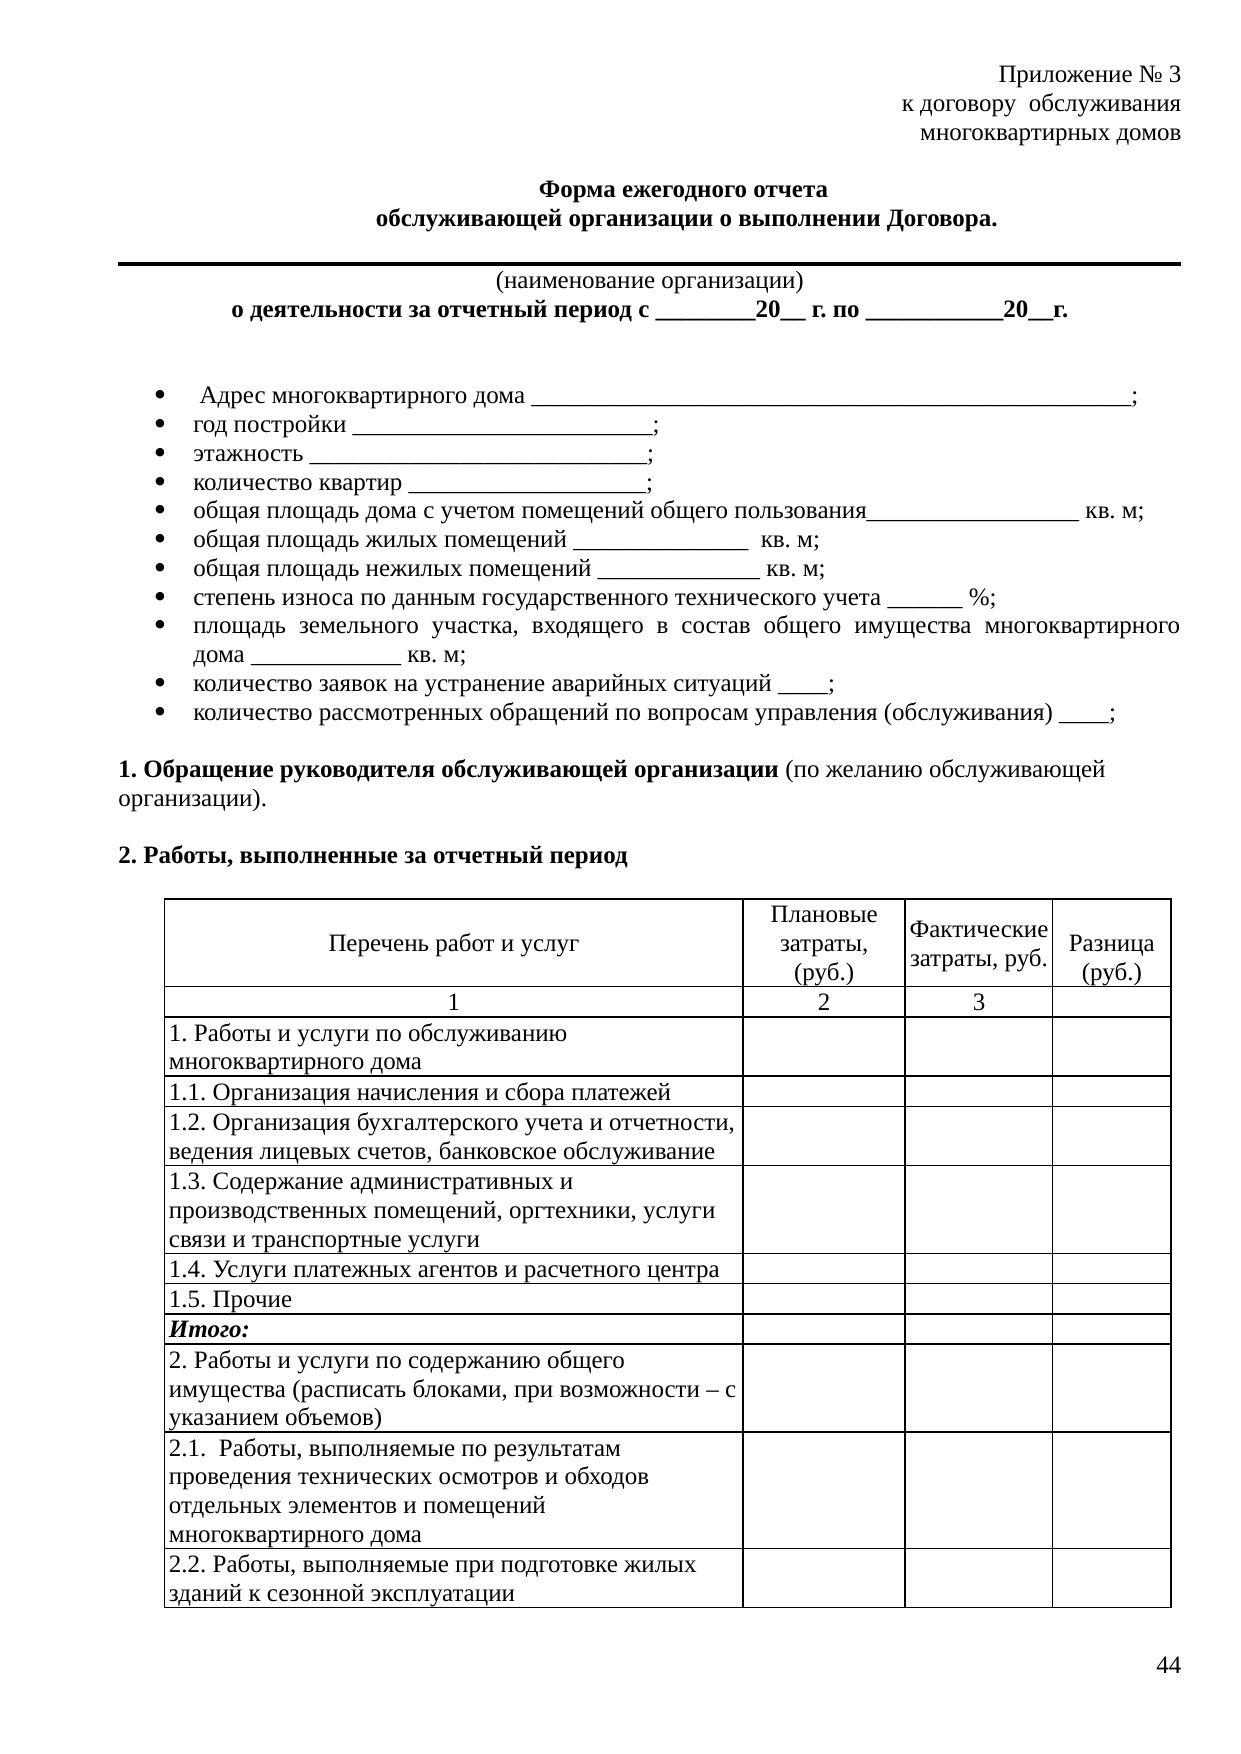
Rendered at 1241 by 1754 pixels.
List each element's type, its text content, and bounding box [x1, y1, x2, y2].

table_header Перечень работ и услуг [165, 900, 742, 986]
table_cell [906, 1549, 1052, 1607]
text 1. Обращение руководителя обслуживающей организации (по желанию обслуживающей организации). [118, 754, 1181, 812]
text Форма ежегодного отчета [118, 174, 1181, 203]
table_cell [1053, 1345, 1170, 1431]
table_cell [1053, 987, 1057, 1016]
list год постройки ________________________; [156, 409, 1181, 438]
table_cell [1053, 1254, 1057, 1283]
text (наименование организации) [118, 266, 1181, 294]
table_cell 3 [1048, 987, 1052, 1016]
table_cell [744, 1166, 904, 1252]
table_cell [1053, 1284, 1057, 1313]
table_cell [744, 1107, 904, 1164]
table_cell [1053, 1549, 1170, 1607]
list Адрес многоквартирного дома ________________________________________________; [156, 381, 1181, 409]
table_cell [1053, 1166, 1170, 1252]
list общая площадь нежилых помещений _____________ кв. м; [156, 553, 1181, 582]
list количество квартир ___________________; [156, 467, 1181, 496]
text к договору обслуживания [118, 88, 1181, 117]
table_cell [1053, 1018, 1170, 1075]
table_cell [744, 1345, 904, 1431]
list количество рассмотренных обращений по вопросам управления (обслуживания) ____; [156, 697, 1181, 726]
table_cell [744, 1549, 904, 1607]
table_cell [1048, 1284, 1052, 1313]
text Приложение № 3 [118, 59, 1181, 88]
list количество заявок на устранение аварийных ситуаций ____; [156, 668, 1181, 697]
table_cell [906, 1107, 1052, 1164]
list общая площадь жилых помещений ______________ кв. м; [156, 524, 1181, 553]
list этажность ___________________________; [156, 438, 1181, 467]
table_cell [906, 1018, 1052, 1075]
table_cell [1053, 1433, 1170, 1548]
table_cell [1048, 1315, 1052, 1343]
list степень износа по данным государственного технического учета ______ %; [156, 582, 1181, 611]
table_header Разница (руб.) [1053, 900, 1057, 986]
table_cell [744, 1433, 904, 1548]
table_cell [1053, 1315, 1057, 1343]
table_cell [744, 1018, 904, 1075]
text многоквартирных домов [118, 117, 1181, 145]
table_cell [1053, 1107, 1170, 1164]
table_cell [906, 1345, 1052, 1431]
table_cell [1053, 1077, 1057, 1106]
list площадь земельного участка, входящего в состав общего имущества многоквартирного дома ____________ кв. м; [156, 611, 1181, 668]
text о деятельности за отчетный период с ________20__ г. по ___________20__г. [118, 294, 1181, 323]
list общая площадь дома с учетом помещений общего пользования_________________ кв. м; [156, 496, 1181, 524]
table_header Фактические затраты, руб. [906, 900, 1052, 986]
table_cell [906, 1166, 1052, 1252]
table_cell 1 [165, 987, 169, 1016]
text 2. Работы, выполненные за отчетный период [118, 841, 1181, 869]
text обслуживающей организации о выполнении Договора. [118, 203, 1181, 232]
table_cell [1048, 1077, 1052, 1106]
table_cell [1048, 1254, 1052, 1283]
table_cell [906, 1433, 1052, 1548]
